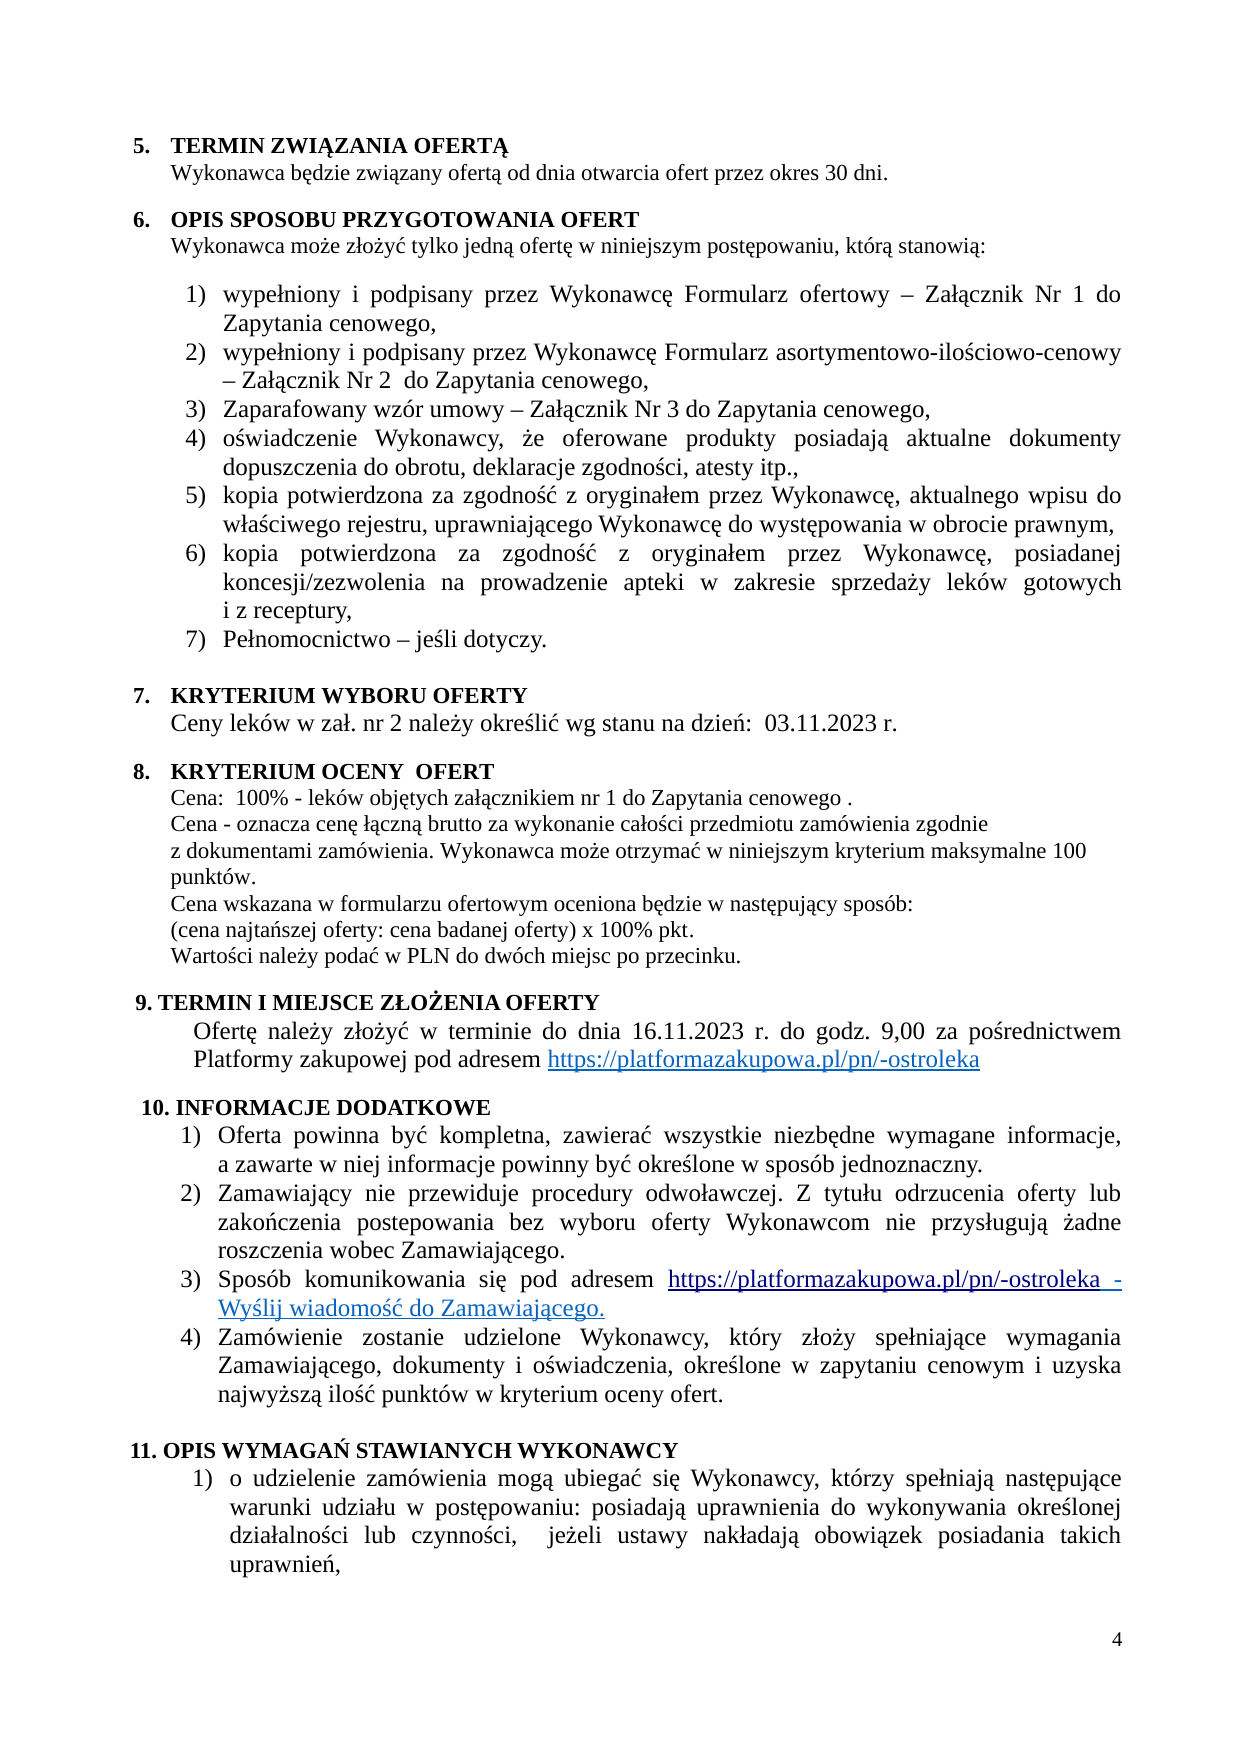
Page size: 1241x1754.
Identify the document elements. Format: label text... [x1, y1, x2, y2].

list Sposób komunikowania się pod adresem https://platformazakupowa.pl/pn/-ostroleka - Wyślij wiadomość do Zamawiającego. [180, 1264, 1122, 1322]
text 9. TERMIN I MIEJSCE ZŁOŻENIA OFERTY [118, 989, 1122, 1016]
list oświadczenie Wykonawcy, że oferowane produkty posiadają aktualne dokumenty dopuszczenia do obrotu, deklaracje zgodności, atesty itp., [185, 423, 1122, 481]
list o udzielenie zamówienia mogą ubiegać się Wykonawcy, którzy spełniają następujące warunki udziału w postępowaniu: posiadają uprawnienia do wykonywania określonej działalności lub czynności, jeżeli ustawy nakładają obowiązek posiadania takich uprawnień, [192, 1463, 1122, 1578]
list OPIS SPOSOBU PRZYGOTOWANIA OFERT Wykonawca może złożyć tylko jedną ofertę w niniejszym postępowaniu, którą stanowią: [133, 206, 1122, 258]
text 10. INFORMACJE DODATKOWE [118, 1094, 1122, 1121]
list Oferta powinna być kompletna, zawierać wszystkie niezbędne wymagane informacje, a zawarte w niej informacje powinny być określone w sposób jednoznaczny. [180, 1121, 1122, 1178]
list Ofertę należy złożyć w terminie do dnia 16.11.2023 r. do godz. 9,00 za pośrednictwem Platformy zakupowej pod adresem https://platformazakupowa.pl/pn/-ostroleka [193, 1016, 1122, 1073]
list wypełniony i podpisany przez Wykonawcę Formularz asortymentowo-ilościowo-cenowy – Załącznik Nr 2 do Zapytania cenowego, [185, 337, 1122, 394]
list TERMIN ZWIĄZANIA OFERTĄ Wykonawca będzie związany ofertą od dnia otwarcia ofert przez okres 30 dni. [133, 132, 1122, 185]
list KRYTERIUM OCENY OFERT Cena: 100% - leków objętych załącznikiem nr 1 do Zapytania cenowego . Cena - oznacza cenę łączną brutto za wykonanie całości przedmiotu zamówienia zgodnie z dokumentami zamówienia. Wykonawca może otrzymać w niniejszym kryterium maksymalne 100 punktów. Cena wskazana w formularzu ofertowym oceniona będzie w następujący sposób: (cena najtańszej oferty: cena badanej oferty) x 100% pkt. Wartości należy podać w PLN do dwóch miejsc po przecinku. [133, 758, 1122, 969]
list Zamówienie zostanie udzielone Wykonawcy, który złoży spełniające wymagania Zamawiającego, dokumenty i oświadczenia, określone w zapytaniu cenowym i uzyska najwyższą ilość punktów w kryterium oceny ofert. [180, 1322, 1122, 1408]
list wypełniony i podpisany przez Wykonawcę Formularz ofertowy – Załącznik Nr 1 do Zapytania cenowego, [185, 279, 1122, 337]
text 11. OPIS WYMAGAŃ STAWIANYCH WYKONAWCY [118, 1437, 1122, 1463]
list kopia potwierdzona za zgodność z oryginałem przez Wykonawcę, aktualnego wpisu do właściwego rejestru, uprawniającego Wykonawcę do występowania w obrocie prawnym, [185, 481, 1122, 538]
list Pełnomocnictwo – jeśli dotyczy. [185, 624, 1122, 653]
list Zaparafowany wzór umowy – Załącznik Nr 3 do Zapytania cenowego, [185, 394, 1122, 423]
list Zamawiający nie przewiduje procedury odwoławczej. Z tytułu odrzucenia oferty lub zakończenia postepowania bez wyboru oferty Wykonawcom nie przysługują żadne roszczenia wobec Zamawiającego. [180, 1178, 1122, 1264]
list kopia potwierdzona za zgodność z oryginałem przez Wykonawcę, posiadanej koncesji/zezwolenia na prowadzenie apteki w zakresie sprzedaży leków gotowych i z receptury, [185, 538, 1122, 624]
list KRYTERIUM WYBORU OFERTY Ceny leków w zał. nr 2 należy określić wg stanu na dzień: 03.11.2023 r. [133, 682, 1122, 737]
